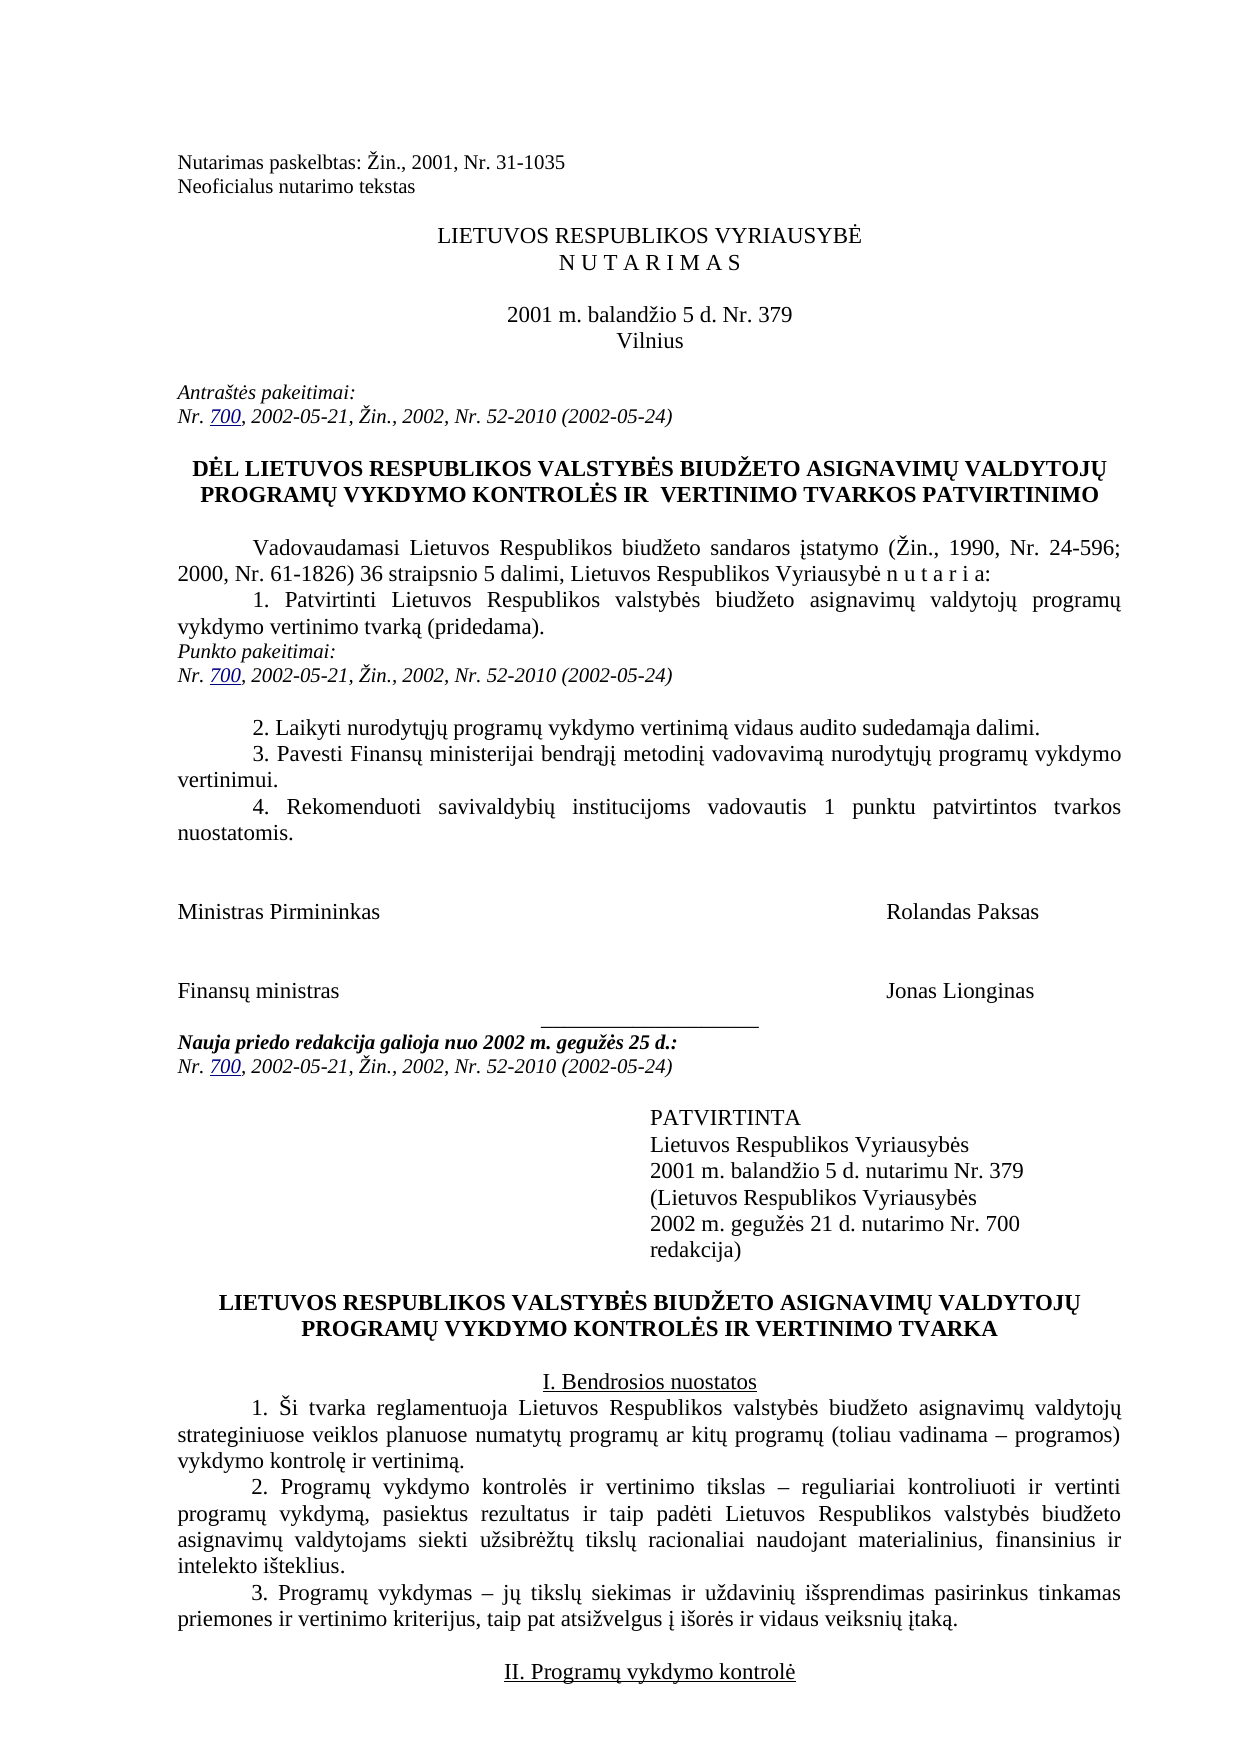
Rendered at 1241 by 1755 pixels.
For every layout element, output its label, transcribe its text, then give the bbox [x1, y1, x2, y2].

text 3. Pavesti Finansų ministerijai bendrąjį metodinį vadovavimą nurodytųjų programų vykdymo vertinimui. [177, 740, 1122, 793]
text Patvirtinta [650, 1104, 1122, 1131]
text Finansų ministras Jonas Lionginas [177, 977, 1122, 1004]
text II. Programų vykdymo kontrolė [177, 1658, 1122, 1684]
text Nr. 700, 2002-05-21, Žin., 2002, Nr. 52-2010 (2002-05-24) [177, 404, 1122, 428]
text Vadovaudamasi Lietuvos Respublikos biudžeto sandaros įstatymo (Žin., 1990, Nr. 24-596; 2000, Nr. 61-1826) 36 straipsnio 5 dalimi, Lietuvos Respublikos Vyriausybė n u t a r i a: [177, 534, 1122, 587]
text ___________________ [177, 1004, 1122, 1030]
text Vilnius [177, 328, 1122, 354]
text N U T A R I M A S [177, 248, 1122, 275]
text 2001 m. balandžio 5 d. Nr. 379 [177, 301, 1122, 328]
text I. Bendrosios nuostatos [177, 1368, 1122, 1394]
text Lietuvos Respublikos Vyriausybės 2001 m. balandžio 5 d. nutarimu Nr. 379 (Lietuvos Respublikos Vyriausybės 2002 m. gegužės 21 d. nutarimo Nr. 700 redakcija) [650, 1131, 1122, 1263]
text Nauja priedo redakcija galioja nuo 2002 m. gegužės 25 d.: [177, 1030, 1122, 1054]
text 1. Patvirtinti Lietuvos Respublikos valstybės biudžeto asignavimų valdytojų programų vykdymo vertinimo tvarką (pridedama). [177, 587, 1122, 639]
text 3. Programų vykdymas – jų tikslų siekimas ir uždavinių išsprendimas pasirinkus tinkamas priemones ir vertinimo kriterijus, taip pat atsižvelgus į išorės ir vidaus veiksnių įtaką. [177, 1579, 1122, 1632]
text 2. Programų vykdymo kontrolės ir vertinimo tikslas – reguliariai kontroliuoti ir vertinti programų vykdymą, pasiektus rezultatus ir taip padėti Lietuvos Respublikos valstybės biudžeto asignavimų valdytojams siekti užsibrėžtų tikslų racionaliai naudojant materialinius, finansinius ir intelekto išteklius. [177, 1473, 1122, 1579]
text Ministras Pirmininkas Rolandas Paksas [177, 898, 1122, 924]
text 4. Rekomenduoti savivaldybių institucijoms vadovautis 1 punktu patvirtintos tvarkos nuostatomis. [177, 793, 1122, 846]
text LIETUVOS RESPUBLIKOS valstybės biudžeto asignavimų valdytojų programų vykdymo kontrolės ir vertinimo tvarka [177, 1289, 1122, 1342]
text Nr. 700, 2002-05-21, Žin., 2002, Nr. 52-2010 (2002-05-24) [177, 663, 1122, 687]
text Punkto pakeitimai: [177, 639, 1122, 663]
text 1. Ši tvarka reglamentuoja Lietuvos Respublikos valstybės biudžeto asignavimų valdytojų strateginiuose veiklos planuose numatytų programų ar kitų programų (toliau vadinama – programos) vykdymo kontrolę ir vertinimą. [177, 1394, 1122, 1473]
text Neoficialus nutarimo tekstas [177, 174, 1122, 198]
text Antraštės pakeitimai: [177, 380, 1122, 404]
text LIETUVOS RESPUBLIKOS VYRIAUSYBĖ [177, 222, 1122, 248]
text 2. Laikyti nurodytųjų programų vykdymo vertinimą vidaus audito sudedamąja dalimi. [177, 714, 1122, 740]
text Nr. 700, 2002-05-21, Žin., 2002, Nr. 52-2010 (2002-05-24) [177, 1054, 1122, 1078]
text Nutarimas paskelbtas: Žin., 2001, Nr. 31-1035 [177, 150, 1122, 174]
text DĖL LIETUVOS RESPUBLIKOS VALSTYBĖS BIUDŽETO ASIGNAVIMŲ VALDYTOJŲ PROGRAMŲ VYKDYMO KONTROLĖS IR VERTINIMO TVARKOS PATVIRTINIMO [192, 455, 1108, 507]
